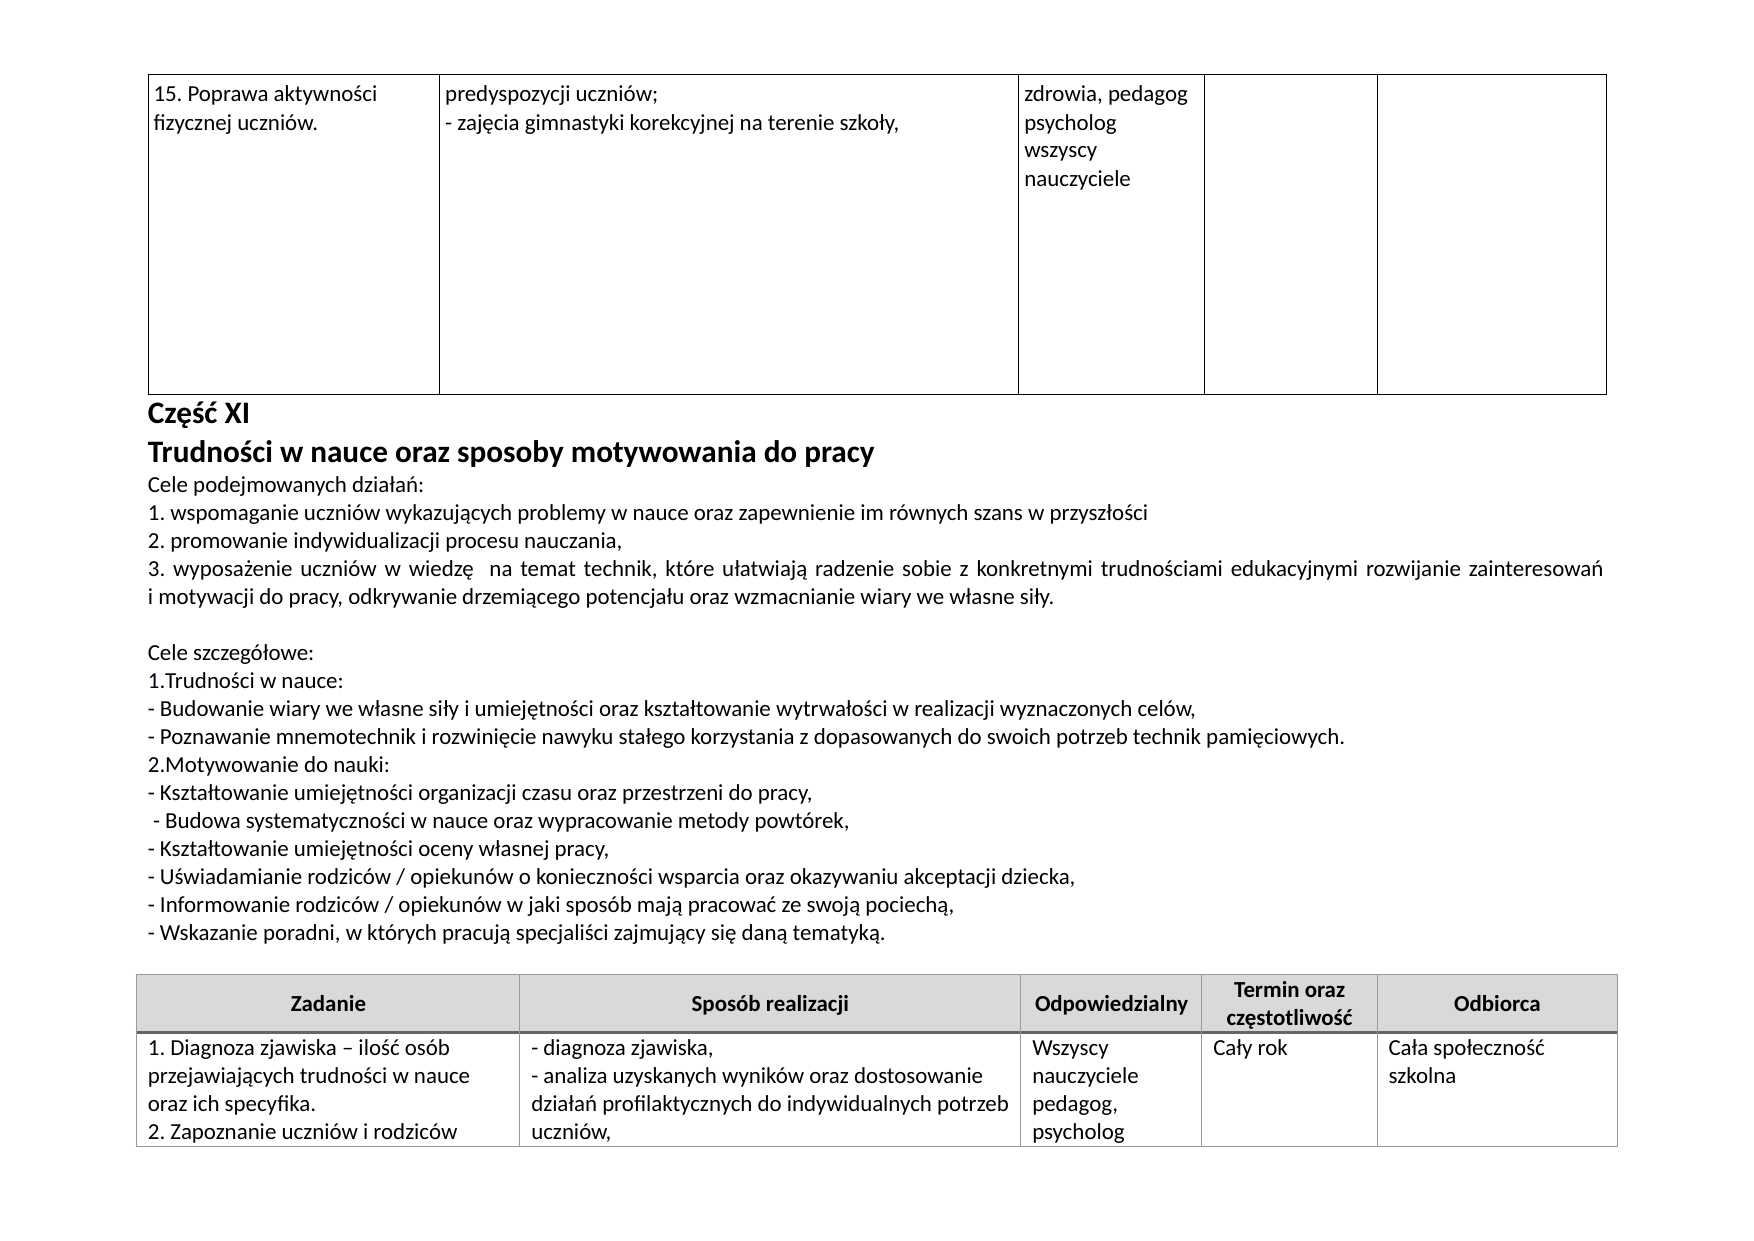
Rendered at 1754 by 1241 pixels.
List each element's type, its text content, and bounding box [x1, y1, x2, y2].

table_header Zadanie [137, 975, 519, 1031]
text Cele szczegółowe: [148, 638, 1606, 666]
list - Poznawanie mnemotechnik i rozwinięcie nawyku stałego korzystania z dopasowanych do swoich potrzeb technik pamięciowych. [148, 722, 1606, 750]
table_cell predyspozycji uczniów; - zajęcia gimnastyki korekcyjnej na terenie szkoły, [440, 75, 1018, 393]
list - Kształtowanie umiejętności organizacji czasu oraz przestrzeni do pracy, [148, 778, 1606, 806]
table_cell [1378, 75, 1606, 393]
table_cell Diagnoza zjawiska – ilość osób przejawiających trudności w nauce oraz ich specyfika. Zapoznanie uczniów i rodziców [137, 1034, 519, 1146]
list - Budowa systematyczności w nauce oraz wypracowanie metody powtórek, [148, 806, 1606, 834]
table_cell - diagnoza zjawiska, - analiza uzyskanych wyników oraz dostosowanie działań profilaktycznych do indywidualnych potrzeb uczniów, [520, 1034, 1020, 1146]
table_header Odbiorca [1378, 975, 1617, 1031]
table_cell Cała społeczność szkolna [1378, 1034, 1617, 1146]
list 2. promowanie indywidualizacji procesu nauczania, [148, 526, 1606, 554]
table_cell 15. Poprawa aktywności fizycznej uczniów. [149, 75, 439, 393]
list 1. wspomaganie uczniów wykazujących problemy w nauce oraz zapewnienie im równych szans w przyszłości [148, 498, 1606, 526]
list Motywowanie do nauki: [148, 750, 1606, 778]
list - Uświadamianie rodziców / opiekunów o konieczności wsparcia oraz okazywaniu akceptacji dziecka, [148, 862, 1606, 890]
list - Budowanie wiary we własne siły i umiejętności oraz kształtowanie wytrwałości w realizacji wyznaczonych celów, [148, 694, 1606, 722]
table_header Odpowiedzialny [1021, 975, 1201, 1031]
list 3. wyposażenie uczniów w wiedzę na temat technik, które ułatwiają radzenie sobie z konkretnymi trudnościami edukacyjnymi rozwijanie zainteresowań i motywacji do pracy, odkrywanie drzemiącego potencjału oraz wzmacnianie wiary we własne siły. [148, 554, 1606, 610]
list - Informowanie rodziców / opiekunów w jaki sposób mają pracować ze swoją pociechą, [148, 890, 1606, 918]
table_cell zdrowia, pedagog psycholog wszyscy nauczyciele [1019, 75, 1204, 393]
table_cell Wszyscy nauczyciele pedagog, psycholog [1021, 1034, 1201, 1146]
list Trudności w nauce: [148, 666, 1606, 694]
list - Kształtowanie umiejętności oceny własnej pracy, [148, 834, 1606, 862]
text Cele podejmowanych działań: [148, 470, 1606, 498]
subtitle Część XI [148, 395, 1606, 432]
table_cell [1205, 75, 1377, 393]
table_cell Cały rok [1202, 1034, 1377, 1146]
table_header Sposób realizacji [520, 975, 1020, 1031]
subtitle Trudności w nauce oraz sposoby motywowania do pracy [148, 432, 1606, 470]
table_header Termin oraz częstotliwość [1202, 975, 1377, 1031]
list - Wskazanie poradni, w których pracują specjaliści zajmujący się daną tematyką. [148, 918, 1606, 946]
